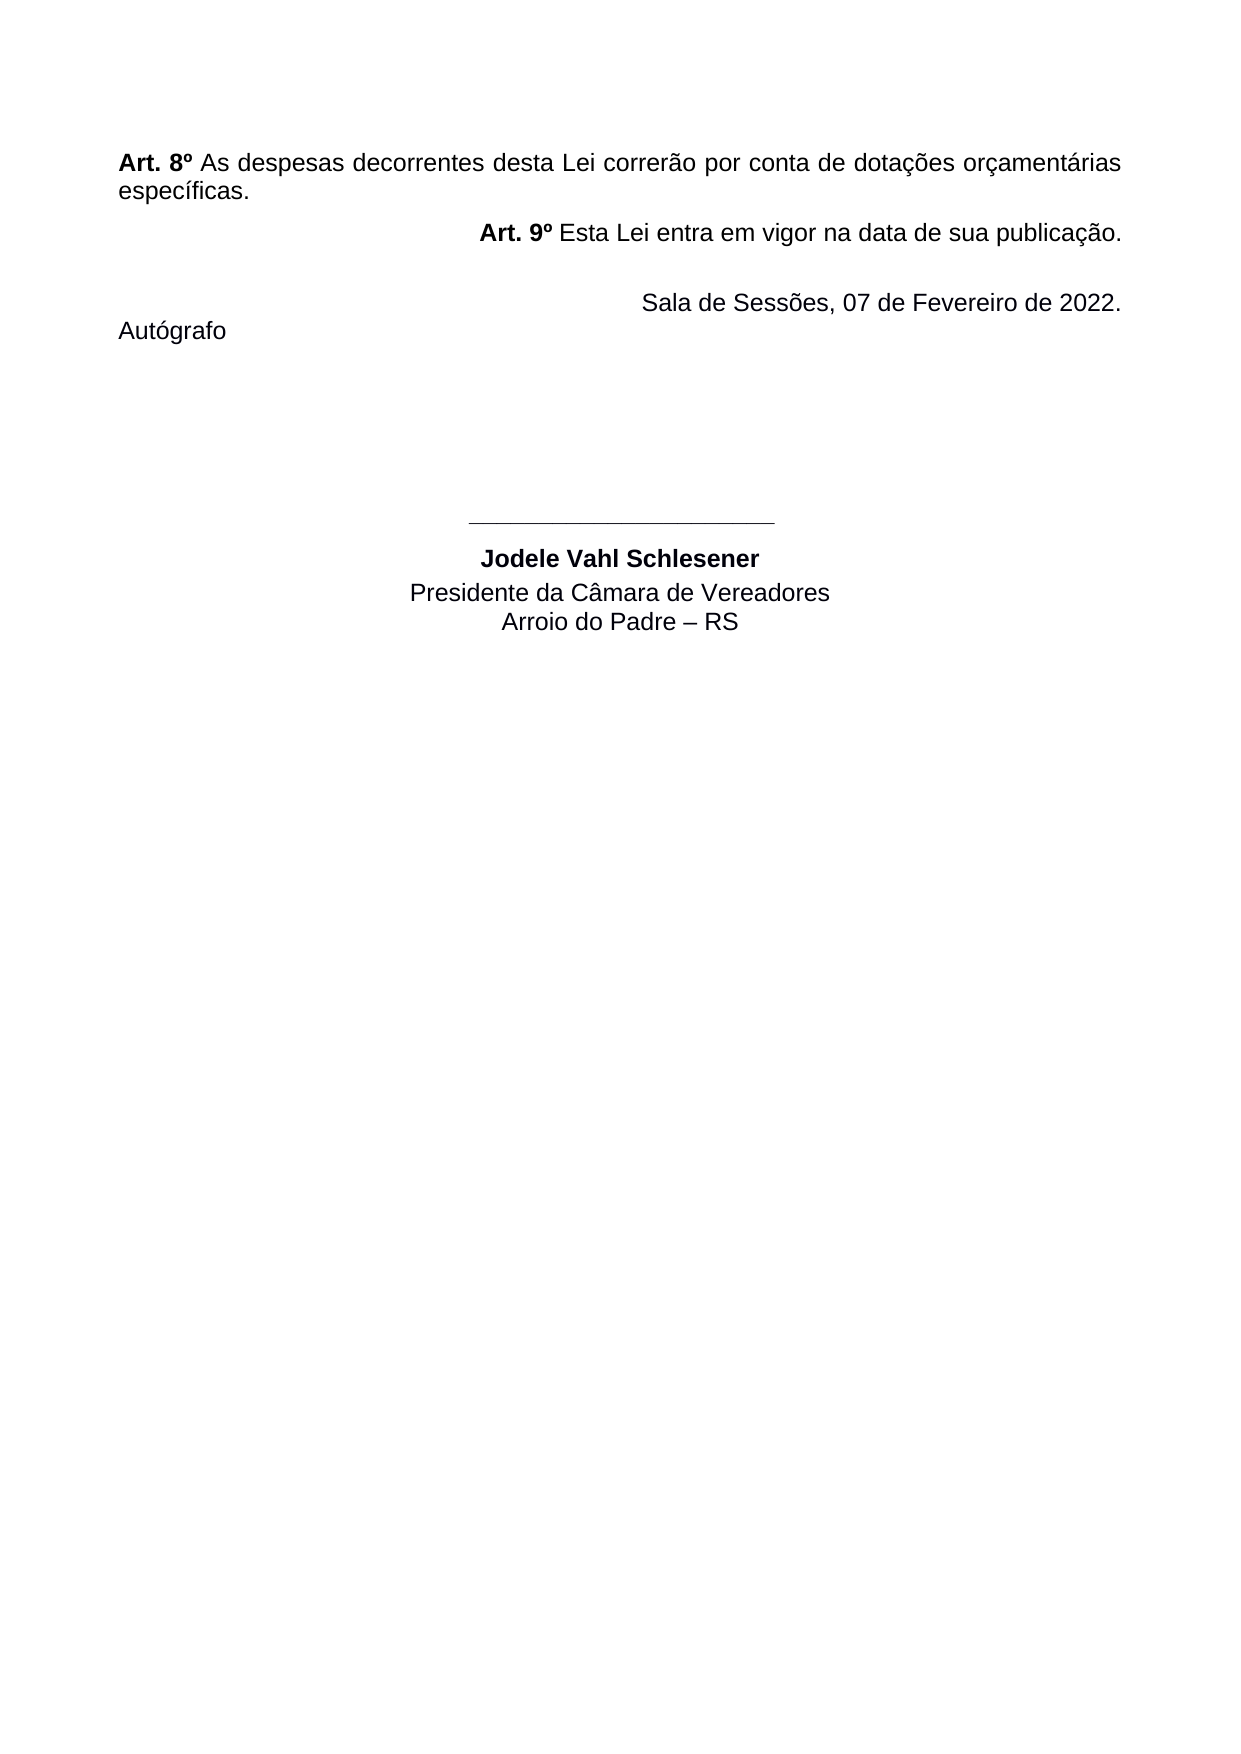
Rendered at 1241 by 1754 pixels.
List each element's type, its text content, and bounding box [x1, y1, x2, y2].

text Jodele Vahl Schlesener [118, 544, 1122, 573]
text ______________________ [118, 498, 1122, 527]
text Art. 8º As despesas decorrentes desta Lei correrão por conta de dotações orçamentárias específicas. [118, 148, 1122, 205]
text Sala de Sessões, 07 de Fevereiro de 2022. [118, 288, 1122, 316]
text Presidente da Câmara de Vereadores [118, 578, 1122, 607]
text Autógrafo [118, 316, 1122, 345]
text Art. 9º Esta Lei entra em vigor na data de sua publicação. [118, 218, 1122, 246]
text Arroio do Padre – RS [118, 607, 1122, 636]
